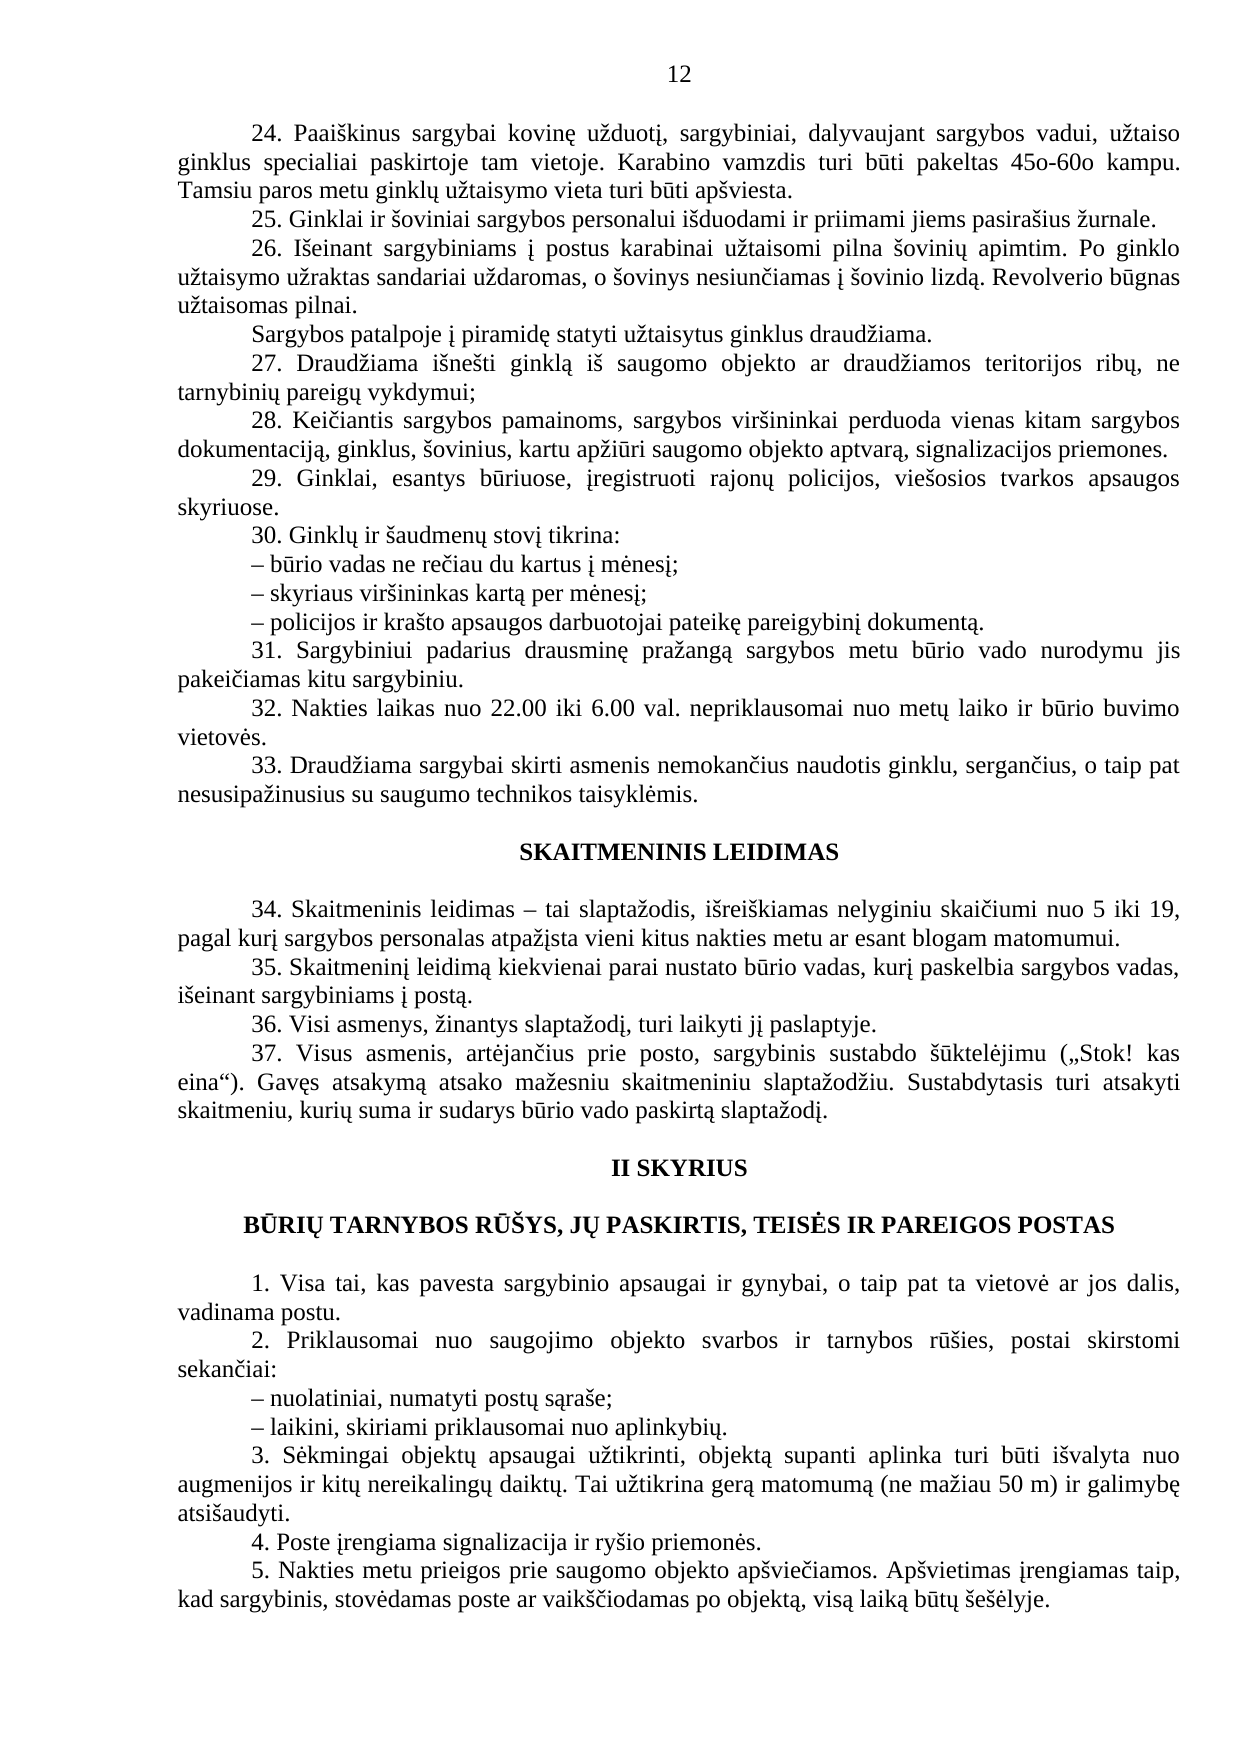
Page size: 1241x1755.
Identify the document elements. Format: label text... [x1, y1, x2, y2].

text 4. Poste įrengiama signalizacija ir ryšio priemonės. [177, 1527, 1181, 1556]
text 28. Keičiantis sargybos pamainoms, sargybos viršininkai perduoda vienas kitam sargybos dokumentaciją, ginklus, šovinius, kartu apžiūri saugomo objekto aptvarą, signalizacijos priemones. [177, 406, 1181, 463]
text – policijos ir krašto apsaugos darbuotojai pateikę pareigybinį dokumentą. [177, 607, 1181, 636]
text – skyriaus viršininkas kartą per mėnesį; [177, 578, 1181, 607]
text 25. Ginklai ir šoviniai sargybos personalui išduodami ir priimami jiems pasirašius žurnale. [177, 204, 1181, 233]
text – nuolatiniai, numatyti postų sąraše; [177, 1383, 1181, 1412]
text 2. Priklausomai nuo saugojimo objekto svarbos ir tarnybos rūšies, postai skirstomi sekančiai: [177, 1326, 1181, 1383]
text 30. Ginklų ir šaudmenų stovį tikrina: [177, 521, 1181, 549]
text 24. Paaiškinus sargybai kovinę užduotį, sargybiniai, dalyvaujant sargybos vadui, užtaiso ginklus specialiai paskirtoje tam vietoje. Karabino vamzdis turi būti pakeltas 45o-60o kampu. Tamsiu paros metu ginklų užtaisymo vieta turi būti apšviesta. [177, 118, 1181, 204]
text 32. Nakties laikas nuo 22.00 iki 6.00 val. nepriklausomai nuo metų laiko ir būrio buvimo vietovės. [177, 693, 1181, 751]
text 1. Visa tai, kas pavesta sargybinio apsaugai ir gynybai, o taip pat ta vietovė ar jos dalis, vadinama postu. [177, 1268, 1181, 1326]
text II SKYRIUS [177, 1153, 1181, 1182]
text BŪRIŲ TARNYBOS RŪŠYS, JŲ PASKIRTIS, TEISĖS IR PAREIGOS POSTAS [177, 1211, 1181, 1239]
text – būrio vadas ne rečiau du kartus į mėnesį; [177, 549, 1181, 578]
text SKAITMENINIS LEIDIMAS [177, 837, 1181, 866]
text 37. Visus asmenis, artėjančius prie posto, sargybinis sustabdo šūktelėjimu („Stok! kas eina“). Gavęs atsakymą atsako mažesniu skaitmeniniu slaptažodžiu. Sustabdytasis turi atsakyti skaitmeniu, kurių suma ir sudarys būrio vado paskirtą slaptažodį. [177, 1038, 1181, 1124]
text – laikini, skiriami priklausomai nuo aplinkybių. [177, 1412, 1181, 1441]
text 27. Draudžiama išnešti ginklą iš saugomo objekto ar draudžiamos teritorijos ribų, ne tarnybinių pareigų vykdymui; [177, 348, 1181, 406]
text 35. Skaitmeninį leidimą kiekvienai parai nustato būrio vadas, kurį paskelbia sargybos vadas, išeinant sargybiniams į postą. [177, 952, 1181, 1009]
text 31. Sargybiniui padarius drausminę pražangą sargybos metu būrio vado nurodymu jis pakeičiamas kitu sargybiniu. [177, 636, 1181, 693]
text 29. Ginklai, esantys būriuose, įregistruoti rajonų policijos, viešosios tvarkos apsaugos skyriuose. [177, 463, 1181, 521]
text 3. Sėkmingai objektų apsaugai užtikrinti, objektą supanti aplinka turi būti išvalyta nuo augmenijos ir kitų nereikalingų daiktų. Tai užtikrina gerą matomumą (ne mažiau 50 m) ir galimybę atsišaudyti. [177, 1441, 1181, 1527]
text 34. Skaitmeninis leidimas – tai slaptažodis, išreiškiamas nelyginiu skaičiumi nuo 5 iki 19, pagal kurį sargybos personalas atpažįsta vieni kitus nakties metu ar esant blogam matomumui. [177, 894, 1181, 952]
text 5. Nakties metu prieigos prie saugomo objekto apšviečiamos. Apšvietimas įrengiamas taip, kad sargybinis, stovėdamas poste ar vaikščiodamas po objektą, visą laiką būtų šešėlyje. [177, 1556, 1181, 1613]
text Sargybos patalpoje į piramidę statyti užtaisytus ginklus draudžiama. [177, 319, 1181, 348]
text 36. Visi asmenys, žinantys slaptažodį, turi laikyti jį paslaptyje. [177, 1009, 1181, 1038]
text 26. Išeinant sargybiniams į postus karabinai užtaisomi pilna šovinių apimtim. Po ginklo užtaisymo užraktas sandariai uždaromas, o šovinys nesiunčiamas į šovinio lizdą. Revolverio būgnas užtaisomas pilnai. [177, 233, 1181, 319]
text 33. Draudžiama sargybai skirti asmenis nemokančius naudotis ginklu, sergančius, o taip pat nesusipažinusius su saugumo technikos taisyklėmis. [177, 751, 1181, 808]
